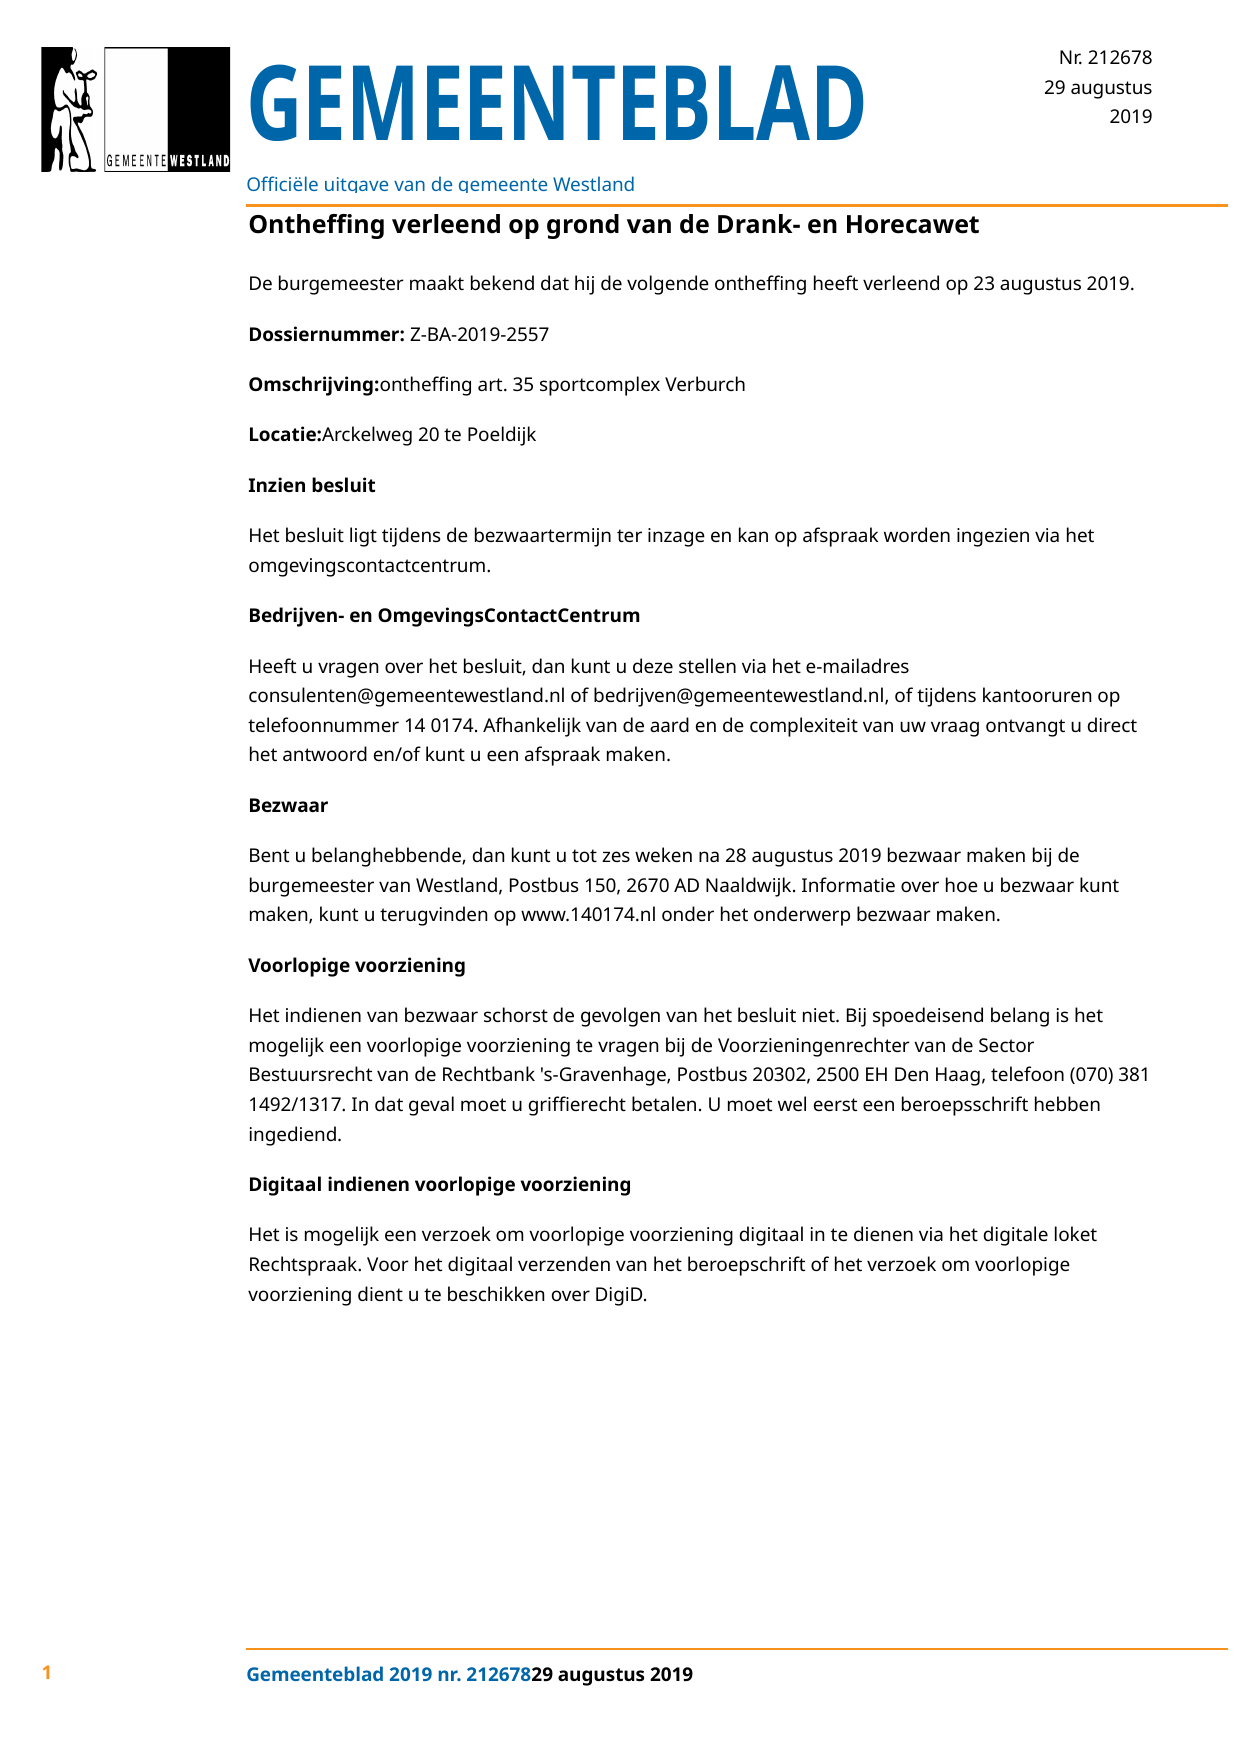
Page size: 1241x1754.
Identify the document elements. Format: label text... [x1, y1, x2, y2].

text Het besluit ligt tijdens de bezwaartermijn ter inzage en kan op afspraak worden ingezien via het omgevingscontactcentrum. [248, 522, 1152, 578]
text Bezwaar [248, 792, 1152, 818]
text Het is mogelijk een verzoek om voorlopige voorziening digitaal in te dienen via het digitale loket Rechtspraak. Voor het digitaal verzenden van het beroepschrift of het verzoek om voorlopige voorziening dient u te beschikken over DigiD. [248, 1222, 1152, 1306]
picture [41, 47, 231, 172]
text Bedrijven- en OmgevingsContactCentrum [248, 602, 1152, 628]
text De burgemeester maakt bekend dat hij de volgende ontheffing heeft verleend op 23 augustus 2019. [248, 270, 1152, 296]
text Locatie:Arckelweg 20 te Poeldijk [248, 422, 1152, 447]
text Voorlopige voorziening [248, 952, 1152, 978]
text Ontheffing verleend op grond van de Drank- en Horecawet [248, 207, 1152, 241]
text Bent u belanghebbende, dan kunt u tot zes weken na 28 augustus 2019 bezwaar maken bij de burgemeester van Westland, Postbus 150, 2670 AD Naaldwijk. Informatie over hoe u bezwaar kunt maken, kunt u terugvinden op www.140174.nl onder het onderwerp bezwaar maken. [248, 842, 1152, 927]
text Dossiernummer: Z-BA-2019-2557 [248, 321, 1152, 346]
text Inzien besluit [248, 472, 1152, 498]
text Digitaal indienen voorlopige voorziening [248, 1171, 1152, 1197]
text Omschrijving:ontheffing art. 35 sportcomplex Verburch [248, 371, 1152, 397]
text Het indienen van bezwaar schorst de gevolgen van het besluit niet. Bij spoedeisend belang is het mogelijk een voorlopige voorziening te vragen bij de Voorzieningenrechter van de Sector Bestuursrecht van de Rechtbank 's-Gravenhage, Postbus 20302, 2500 EH Den Haag, telefoon (070) 381 1492/1317. In dat geval moet u griffierecht betalen. U moet wel eerst een beroepsschrift hebben ingediend. [248, 1002, 1152, 1146]
text Heeft u vragen over het besluit, dan kunt u deze stellen via het e-mailadres consulenten@gemeentewestland.nl of bedrijven@gemeentewestland.nl, of tijdens kantooruren op telefoonnummer 14 0174. Afhankelijk van de aard en de complexiteit van uw vraag ontvangt u direct het antwoord en/of kunt u een afspraak maken. [248, 653, 1152, 767]
